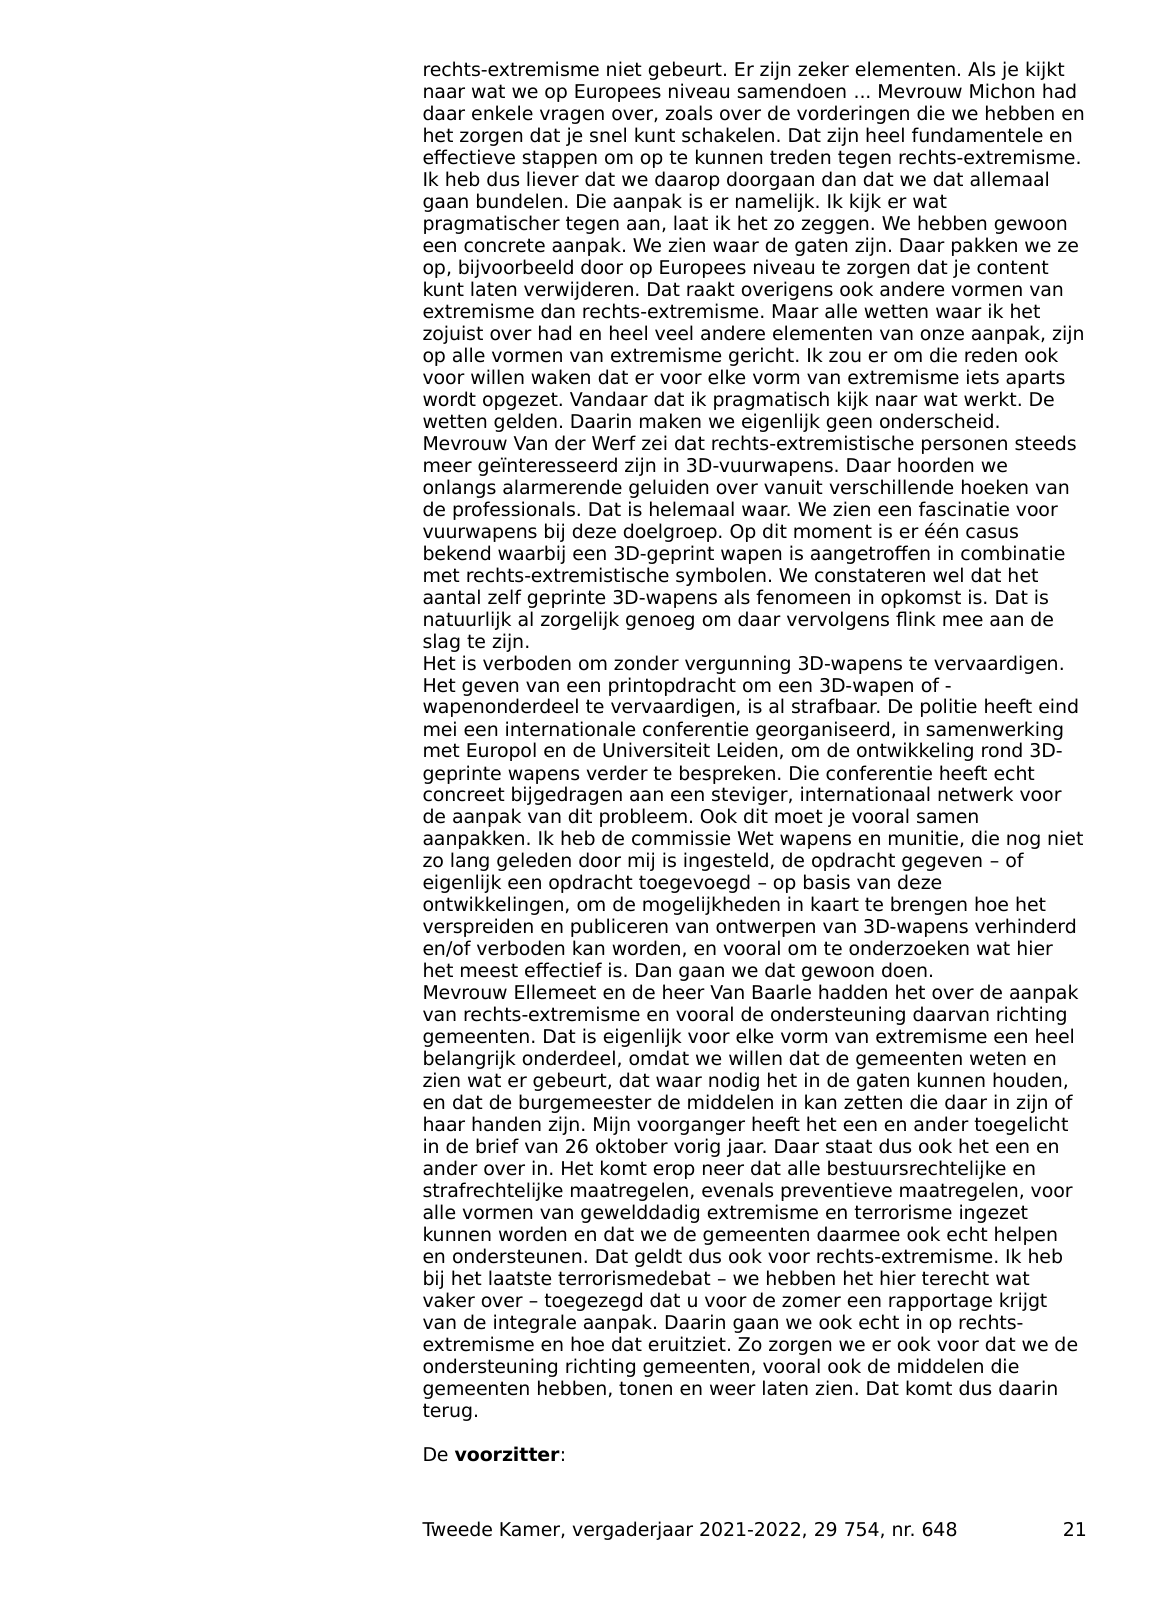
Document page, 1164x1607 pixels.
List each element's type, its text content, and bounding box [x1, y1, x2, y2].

text Mevrouw Van der Werf zei dat rechts-extremistische personen steeds meer geïnteresseerd zijn in 3D-vuurwapens. Daar hoorden we onlangs alarmerende geluiden over vanuit verschillende hoeken van de professionals. Dat is helemaal waar. We zien een fascinatie voor vuurwapens bij deze doelgroep. Op dit moment is er één casus bekend waarbij een 3D-geprint wapen is aangetroffen in combinatie met rechts-extremistische symbolen. We constateren wel dat het aantal zelf geprinte 3D-wapens als fenomeen in opkomst is. Dat is natuurlijk al zorgelijk genoeg om daar vervolgens flink mee aan de slag te zijn. [422, 433, 1087, 652]
text De voorzitter: [422, 1444, 1087, 1466]
text Mevrouw Ellemeet en de heer Van Baarle hadden het over de aanpak van rechts-extremisme en vooral de ondersteuning daarvan richting gemeenten. Dat is eigenlijk voor elke vorm van extremisme een heel belangrijk onderdeel, omdat we willen dat de gemeenten weten en zien wat er gebeurt, dat waar nodig het in de gaten kunnen houden, en dat de burgemeester de middelen in kan zetten die daar in zijn of haar handen zijn. Mijn voorganger heeft het een en ander toegelicht in de brief van 26 oktober vorig jaar. Daar staat dus ook het een en ander over in. Het komt erop neer dat alle bestuursrechtelijke en strafrechtelijke maatregelen, evenals preventieve maatregelen, voor alle vormen van gewelddadig extremisme en terrorisme ingezet kunnen worden en dat we de gemeenten daarmee ook echt helpen en ondersteunen. Dat geldt dus ook voor rechts-extremisme. Ik heb bij het laatste terrorismedebat – we hebben het hier terecht wat vaker over – toegezegd dat u voor de zomer een rapportage krijgt van de integrale aanpak. Daarin gaan we ook echt in op rechts-extremisme en hoe dat eruitziet. Zo zorgen we er ook voor dat we de ondersteuning richting gemeenten, vooral ook de middelen die gemeenten hebben, tonen en weer laten zien. Dat komt dus daarin terug. [422, 982, 1087, 1422]
text Het is verboden om zonder vergunning 3D-wapens te vervaardigen. Het geven van een printopdracht om een 3D-wapen of -wapenonderdeel te vervaardigen, is al strafbaar. De politie heeft eind mei een internationale conferentie georganiseerd, in samenwerking met Europol en de Universiteit Leiden, om de ontwikkeling rond 3D-geprinte wapens verder te bespreken. Die conferentie heeft echt concreet bijgedragen aan een steviger, internationaal netwerk voor de aanpak van dit probleem. Ook dit moet je vooral samen aanpakken. Ik heb de commissie Wet wapens en munitie, die nog niet zo lang geleden door mij is ingesteld, de opdracht gegeven – of eigenlijk een opdracht toegevoegd – op basis van deze ontwikkelingen, om de mogelijkheden in kaart te brengen hoe het verspreiden en publiceren van ontwerpen van 3D-wapens verhinderd en/of verboden kan worden, en vooral om te onderzoeken wat hier het meest effectief is. Dan gaan we dat gewoon doen. [422, 652, 1087, 982]
text rechts-extremisme niet gebeurt. Er zijn zeker elementen. Als je kijkt naar wat we op Europees niveau samendoen ... Mevrouw Michon had daar enkele vragen over, zoals over de vorderingen die we hebben en het zorgen dat je snel kunt schakelen. Dat zijn heel fundamentele en effectieve stappen om op te kunnen treden tegen rechts-extremisme. Ik heb dus liever dat we daarop doorgaan dan dat we dat allemaal gaan bundelen. Die aanpak is er namelijk. Ik kijk er wat pragmatischer tegen aan, laat ik het zo zeggen. We hebben gewoon een concrete aanpak. We zien waar de gaten zijn. Daar pakken we ze op, bijvoorbeeld door op Europees niveau te zorgen dat je content kunt laten verwijderen. Dat raakt overigens ook andere vormen van extremisme dan rechts-extremisme. Maar alle wetten waar ik het zojuist over had en heel veel andere elementen van onze aanpak, zijn op alle vormen van extremisme gericht. Ik zou er om die reden ook voor willen waken dat er voor elke vorm van extremisme iets aparts wordt opgezet. Vandaar dat ik pragmatisch kijk naar wat werkt. De wetten gelden. Daarin maken we eigenlijk geen onderscheid. [422, 59, 1087, 433]
